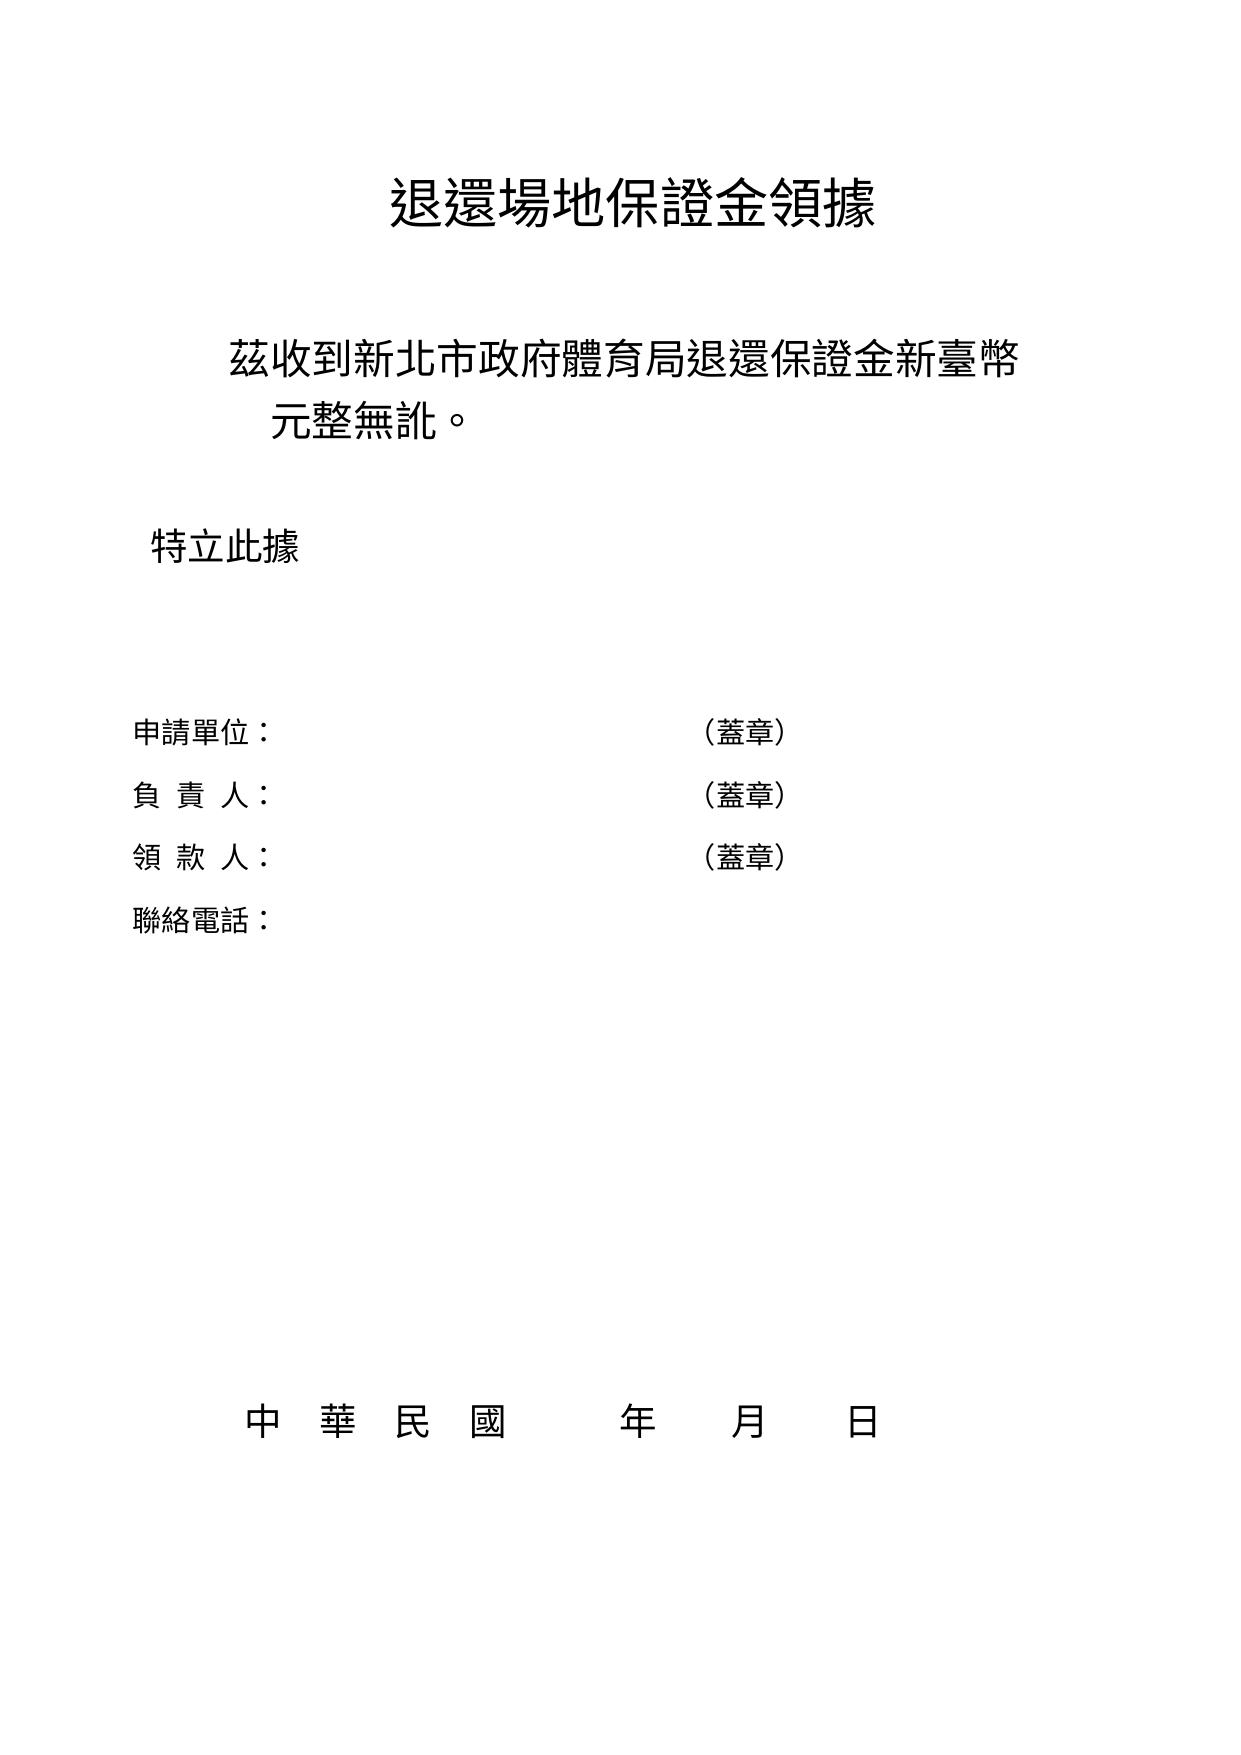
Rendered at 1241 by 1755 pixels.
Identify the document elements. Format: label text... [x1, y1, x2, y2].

text 聯絡電話： [103, 877, 1137, 939]
text 退還場地保證金領據 [128, 127, 1137, 252]
text 中 華 民 國 年 月 日 [103, 1377, 1137, 1439]
text 特立此據 [103, 502, 1137, 564]
text 領 款 人： （蓋章） [103, 814, 1137, 877]
text 負 責 人： （蓋章） [103, 752, 1137, 814]
text 申請單位： （蓋章） [103, 689, 1137, 752]
text 茲收到新北市政府體育局退還保證金新臺幣 [103, 314, 1137, 377]
text 元整無訛。 [103, 377, 1137, 439]
